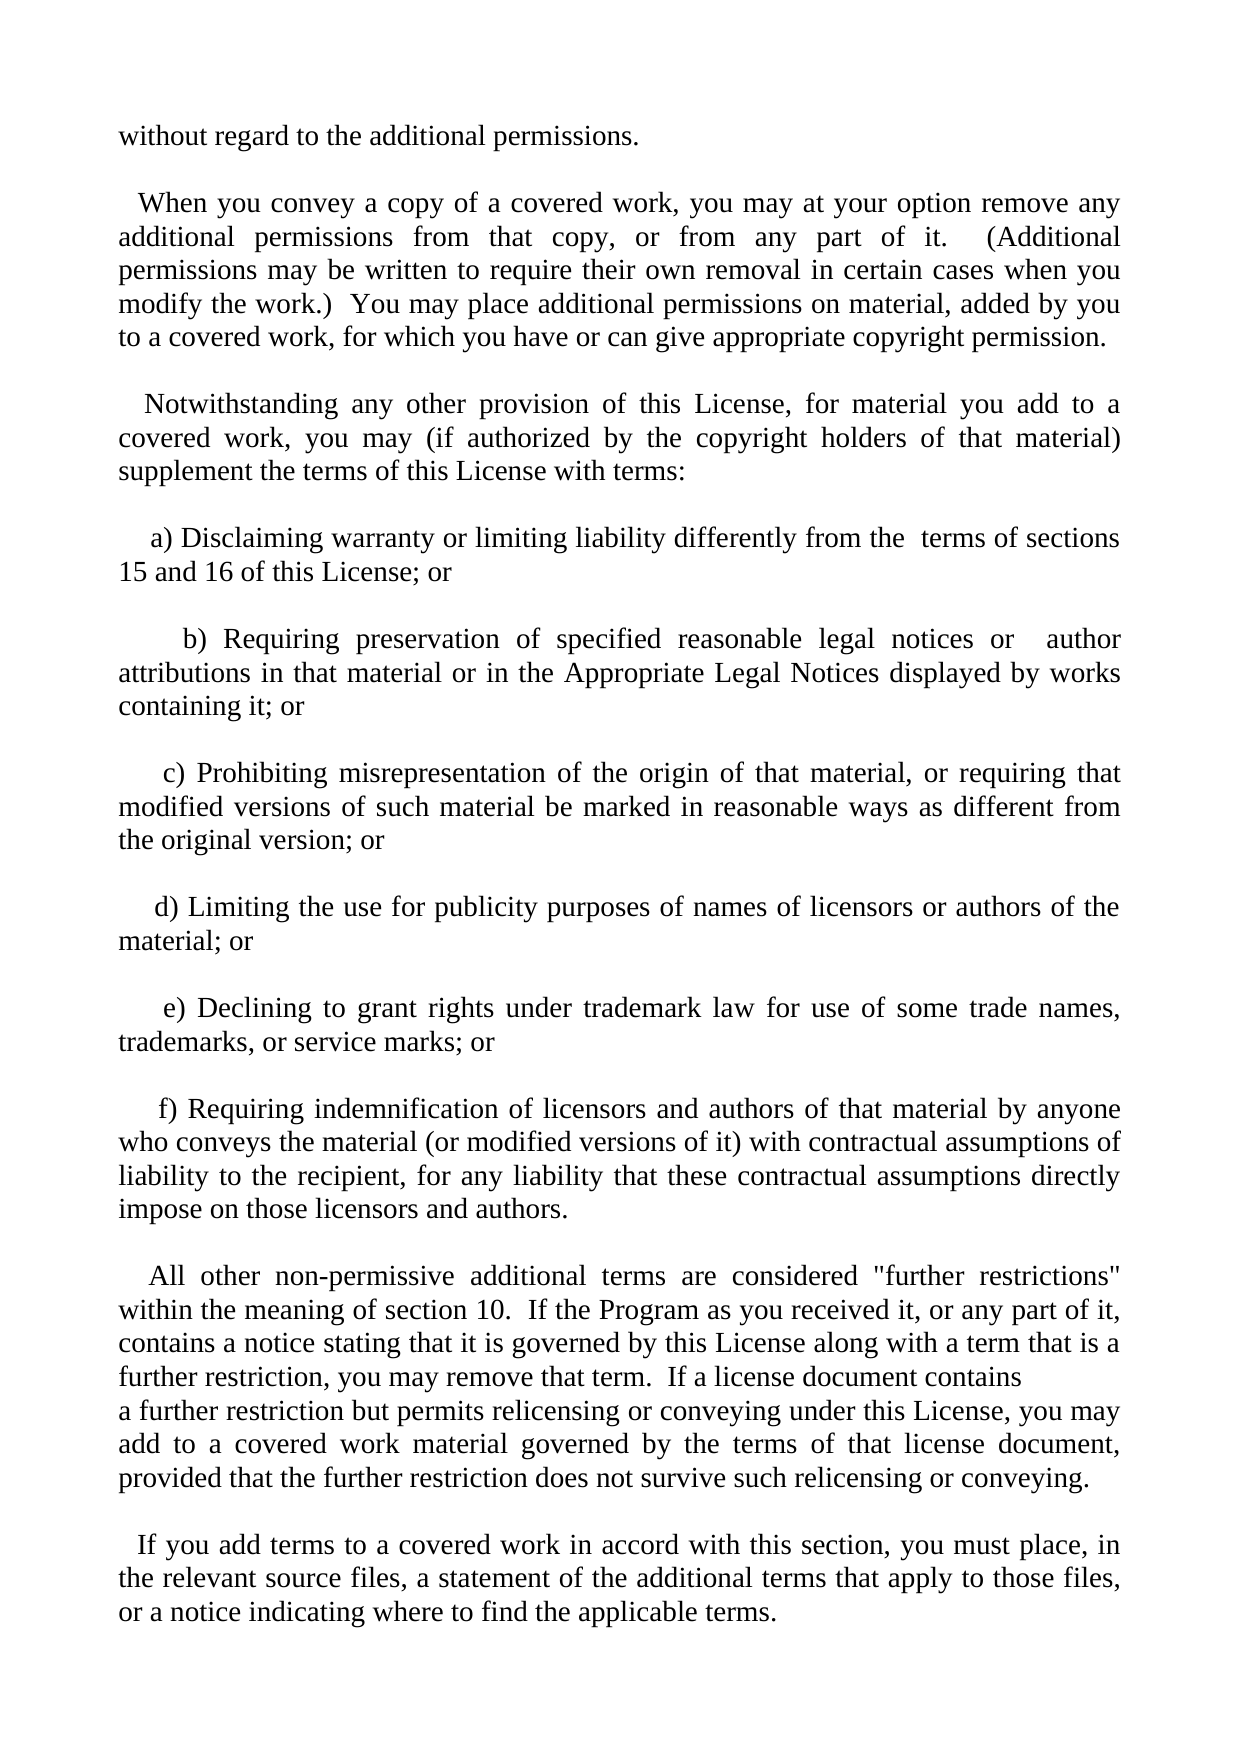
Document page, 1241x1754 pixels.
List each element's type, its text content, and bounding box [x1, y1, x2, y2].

text If you add terms to a covered work in accord with this section, you must place, in the relevant source files, a statement of the additional terms that apply to those files, or a notice indicating where to find the applicable terms. [118, 1527, 1122, 1627]
text a further restriction but permits relicensing or conveying under this License, you may add to a covered work material governed by the terms of that license document, provided that the further restriction does not survive such relicensing or conveying. [118, 1393, 1122, 1493]
text When you convey a copy of a covered work, you may at your option remove any additional permissions from that copy, or from any part of it. (Additional permissions may be written to require their own removal in certain cases when you modify the work.) You may place additional permissions on material, added by you to a covered work, for which you have or can give appropriate copyright permission. [118, 185, 1122, 353]
text e) Declining to grant rights under trademark law for use of some trade names, trademarks, or service marks; or [118, 990, 1122, 1057]
text d) Limiting the use for publicity purposes of names of licensors or authors of the material; or [118, 889, 1122, 957]
text c) Prohibiting misrepresentation of the origin of that material, or requiring that modified versions of such material be marked in reasonable ways as different from the original version; or [118, 755, 1122, 856]
text b) Requiring preservation of specified reasonable legal notices or author attributions in that material or in the Appropriate Legal Notices displayed by works containing it; or [118, 621, 1122, 722]
text f) Requiring indemnification of licensors and authors of that material by anyone who conveys the material (or modified versions of it) with contractual assumptions of liability to the recipient, for any liability that these contractual assumptions directly impose on those licensors and authors. [118, 1091, 1122, 1225]
text a) Disclaiming warranty or limiting liability differently from the terms of sections 15 and 16 of this License; or [118, 521, 1122, 588]
text Notwithstanding any other provision of this License, for material you add to a covered work, you may (if authorized by the copyright holders of that material) supplement the terms of this License with terms: [118, 386, 1122, 487]
text All other non-permissive additional terms are considered "further restrictions" within the meaning of section 10. If the Program as you received it, or any part of it, contains a notice stating that it is governed by this License along with a term that is a further restriction, you may remove that term. If a license document contains [118, 1258, 1122, 1393]
text without regard to the additional permissions. [118, 118, 1122, 152]
